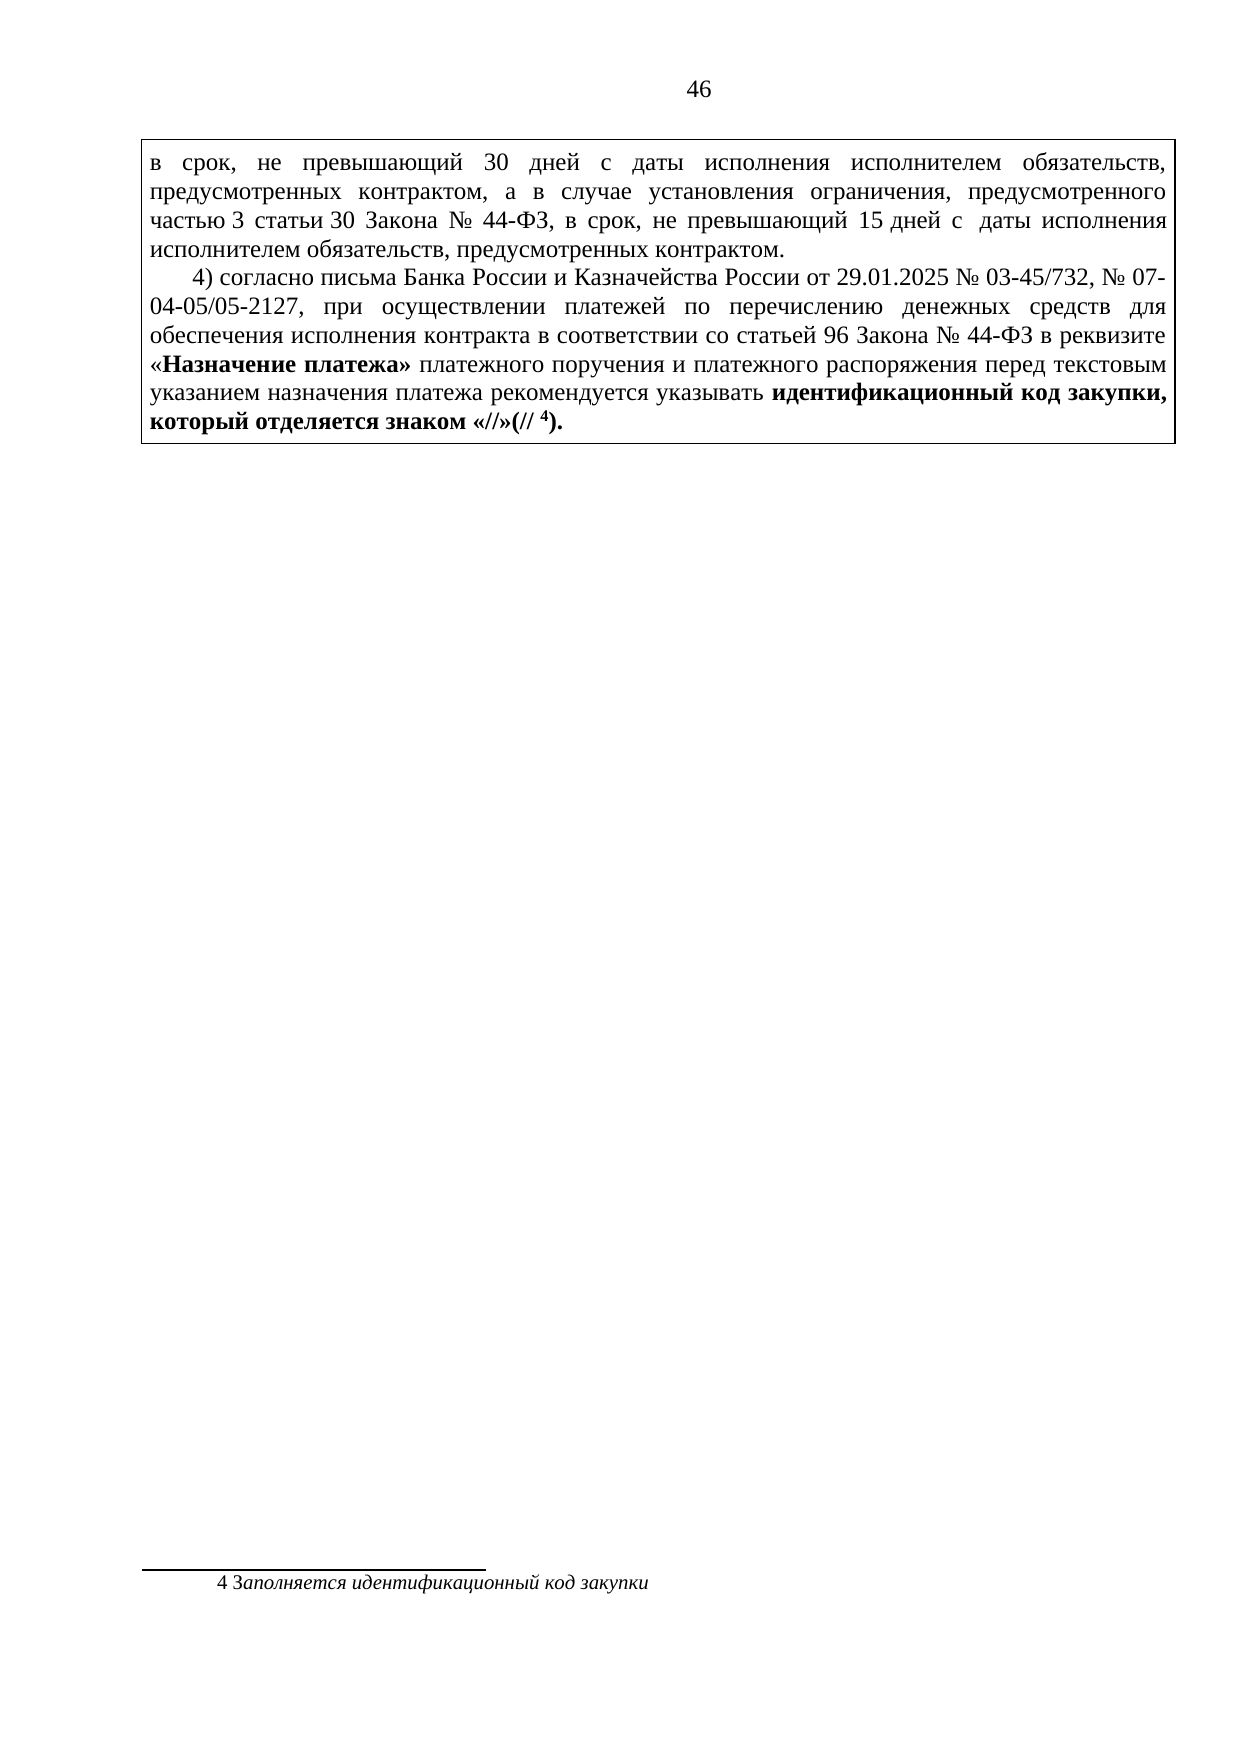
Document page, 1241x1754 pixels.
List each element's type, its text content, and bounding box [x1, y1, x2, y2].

table_cell Требования к обеспечению исполнения контракта Размер обеспечения исполнения контракта определен в соответствии с частью 6 статьи 96 Закона № 44-ФЗ и установлен в извещении об осуществлении закупки. Исполнение контракта может обеспечиваться предоставлением независимой гарантии, соответствующей требованиям статьи 45 Закона № 44-ФЗ, или внесением денежных средств на указанный заказчиком счет, на котором в соответствии с законодательством Российской Федерации учитываются операции со средствами, поступающими заказчику. Способ обеспечения исполнения контракта, срок действия независимой гарантии определяются в соответствии с требованиями Закона № 44-ФЗ участником закупки, с которым заключается контракт, самостоятельно. При этом срок действия независимой гарантии должен превышать предусмотренный контрактом срок исполнения обязательств, которые должны быть обеспечены такой независимой гарантией, не менее чем на один месяц, в том числе в случае его изменения в соответствии со статьей 95 Закона № 44-ФЗ. Требования к независимой гарантии, выданной в обеспечение исполнения контракта: Независимая гарантия оформляется в письменной форме на бумажном носителе или в форме электронного документа, подписанного усиленной квалифицированной электронной подписью лица, имеющего право действовать от имени гаранта, или в случаях, предусмотренных Федеральным законом "Об электронной подписи", усиленной квалифицированной электронной подписью участника финансового рынка, являющегося гарантом, квалифицированный сертификат ключа проверки которой содержит указание только на участника финансового рынка в качестве владельца такого сертификата, и должна быть составлена по утвержденной постановлением Правительства РФ от 08.11.2013 № 1005 типовой форме независимой гарантии, предоставляемой в качестве обеспечения исполнения контракта (в случае составления независимой гарантии, предоставляемой в качестве обеспечения исполнения контракта, за исключением обеспечения предусмотренных Законом № 44-ФЗ гарантийных обязательств), на условиях, определенных гражданским законодательством и статьей 45 Закона № 44-ФЗ. Требования к независимой гарантии: 1) в соответствии с частью 2 статьи 45 Закона № 44-ФЗ независимая гарантия должна быть безотзывной и должна содержать: сумму независимой гарантии, подлежащую уплате гарантом заказчику в случае ненадлежащего исполнения обязательств принципалом в соответствии со статьей 96 Закона № 44-ФЗ, а также идентификационный код закупки, при осуществлении которой предоставляется такая независимая гарантия; обязательства принципала, надлежащее исполнение которых обеспечивается независимой гарантией; обязанность гаранта в случае просрочки исполнения обязательств по независимой гарантии, требование об уплате денежной суммы по которой соответствует условиям такой независимой гарантии и предъявлено заказчиком до окончания срока ее действия, за каждый день просрочки уплатить заказчику неустойку в размере 0,1 процента денежной суммы, подлежащей уплате по такой независимой гарантии; условие, согласно которому исполнением обязательств гаранта по независимой гарантии является фактическое поступление денежных сумм на счет, на котором в соответствии с законодательством Российской Федерации учитываются операции со средствами, поступающими заказчику; срок действия независимой гарантии с учетом требований статьи 96 Закона № 44-ФЗ; отлагательное условие, предусматривающее заключение договора предоставления независимой гарантии по обязательствам принципала, возникшим из контракта при его заключении; перечень документов, предоставляемых заказчиком гаранту одновременно с требованием об осуществлении уплаты денежной суммы по независимой гарантии, установленный в соответствии с Постановлением № 1005; условия о рассмотрении требования заказчика об уплате денежной суммы по независимой гарантии не позднее 5 рабочих дней со дня, следующего за днем получения такого требования и документов, предусмотренных перечнем документов, представляемых заказчиком гаранту одновременно с требованием об осуществлении уплаты денежной суммы по независимой гарантии, утвержденным Постановлением № 1005; условия о рассмотрении споров, возникающих в связи с исполнением обязательств по независимой гарантии, в арбитражном суде. 2) в независимую гарантию включается условие об обязанности гаранта уплатить заказчику (бенефициару) денежную сумму по независимой гарантии не позднее десяти рабочих дней со дня, следующего за днем получения гарантом требования заказчика (бенефициара), соответствующего условиям такой независимой гарантии, при отсутствии предусмотренных Гражданским кодексом Российской Федерации оснований для отказа в удовлетворении этого требования; 3) независимая гарантия должна соответствовать дополнительным требованиям, установленным Постановлением № 1005. Запрещается включение в условия независимой гарантии требования о представлении заказчиком гаранту судебных актов, подтверждающих неисполнение принципалом обязательств, обеспечиваемых независимой гарантией. Независимая гарантия, используемая для целей Закона № 44-ФЗ, информация о ней и документы, предусмотренные частью 9 статьи 45 Закона № 44-ФЗ, должны быть включены в реестр независимых гарантий, размещенный в единой информационной системе, за исключением независимых гарантий, указанных в части 8.1 статьи 45 Закона № 44-ФЗ. Правительством Российской Федерации устанавливаются: 1) дополнительные требования к независимой гарантии, используемой для целей Закона № 44-ФЗ; 2) порядок ведения и размещения в единой информационной системе реестра независимых гарантий, порядок формирования и ведения закрытого реестра независимых гарантий, в том числе включения в него информации; 3) порядок и сроки предоставления выписок из реестра; 4) типовая форма независимой гарантии, используемой для целей Закона № 44-ФЗ; 5) форма требования об осуществлении уплаты денежной суммы по независимой гарантии. Требования к обеспечению исполнения контракта в виде внесения денежных средств на счет, указанный заказчиком: 1) участник закупки, с которым заключается контакт, перечисляет денежные средства, вносимые в качестве обеспечения исполнения контракта, в размере, установленном в извещении об осуществлении закупки, на указанный заказчиком счет. 2) документ, подтверждающий внесение денежных средств в качестве обеспечения исполнения контракта, направляется заказчику одновременно с подписанным проектом контракта (без подписи заказчика) в порядке и сроки, предусмотренные статьей 51 Закона № 44-ФЗ для заключения контракта; 3) денежные средства, внесенные в качестве обеспечения исполнения контракта, в том числе часть этих денежных средств в случае уменьшения размера обеспечения исполнения контракта в соответствии с частями 7, 7.1 и 7.2 статьи 96 Закона № 44-ФЗ, подлежат возврату в срок, не превышающий 30 дней с даты исполнения исполнителем обязательств, предусмотренных контрактом, а в случае установления ограничения, предусмотренного частью 3 статьи 30 Закона № 44-ФЗ, в срок, не превышающий 15 дней с даты исполнения исполнителем обязательств, предусмотренных контрактом. 4) согласно письма Банка России и Казначейства России от 29.01.2025 № 03-45/732, № 07-04-05/05-2127, при осуществлении платежей по перечислению денежных средств для обеспечения исполнения контракта в соответствии со статьей 96 Закона № 44-ФЗ в реквизите «Назначение платежа» платежного поручения и платежного распоряжения перед текстовым указанием назначения платежа рекомендуется указывать идентификационный код закупки, который отделяется знаком «//»(// ). [142, 140, 1174, 443]
